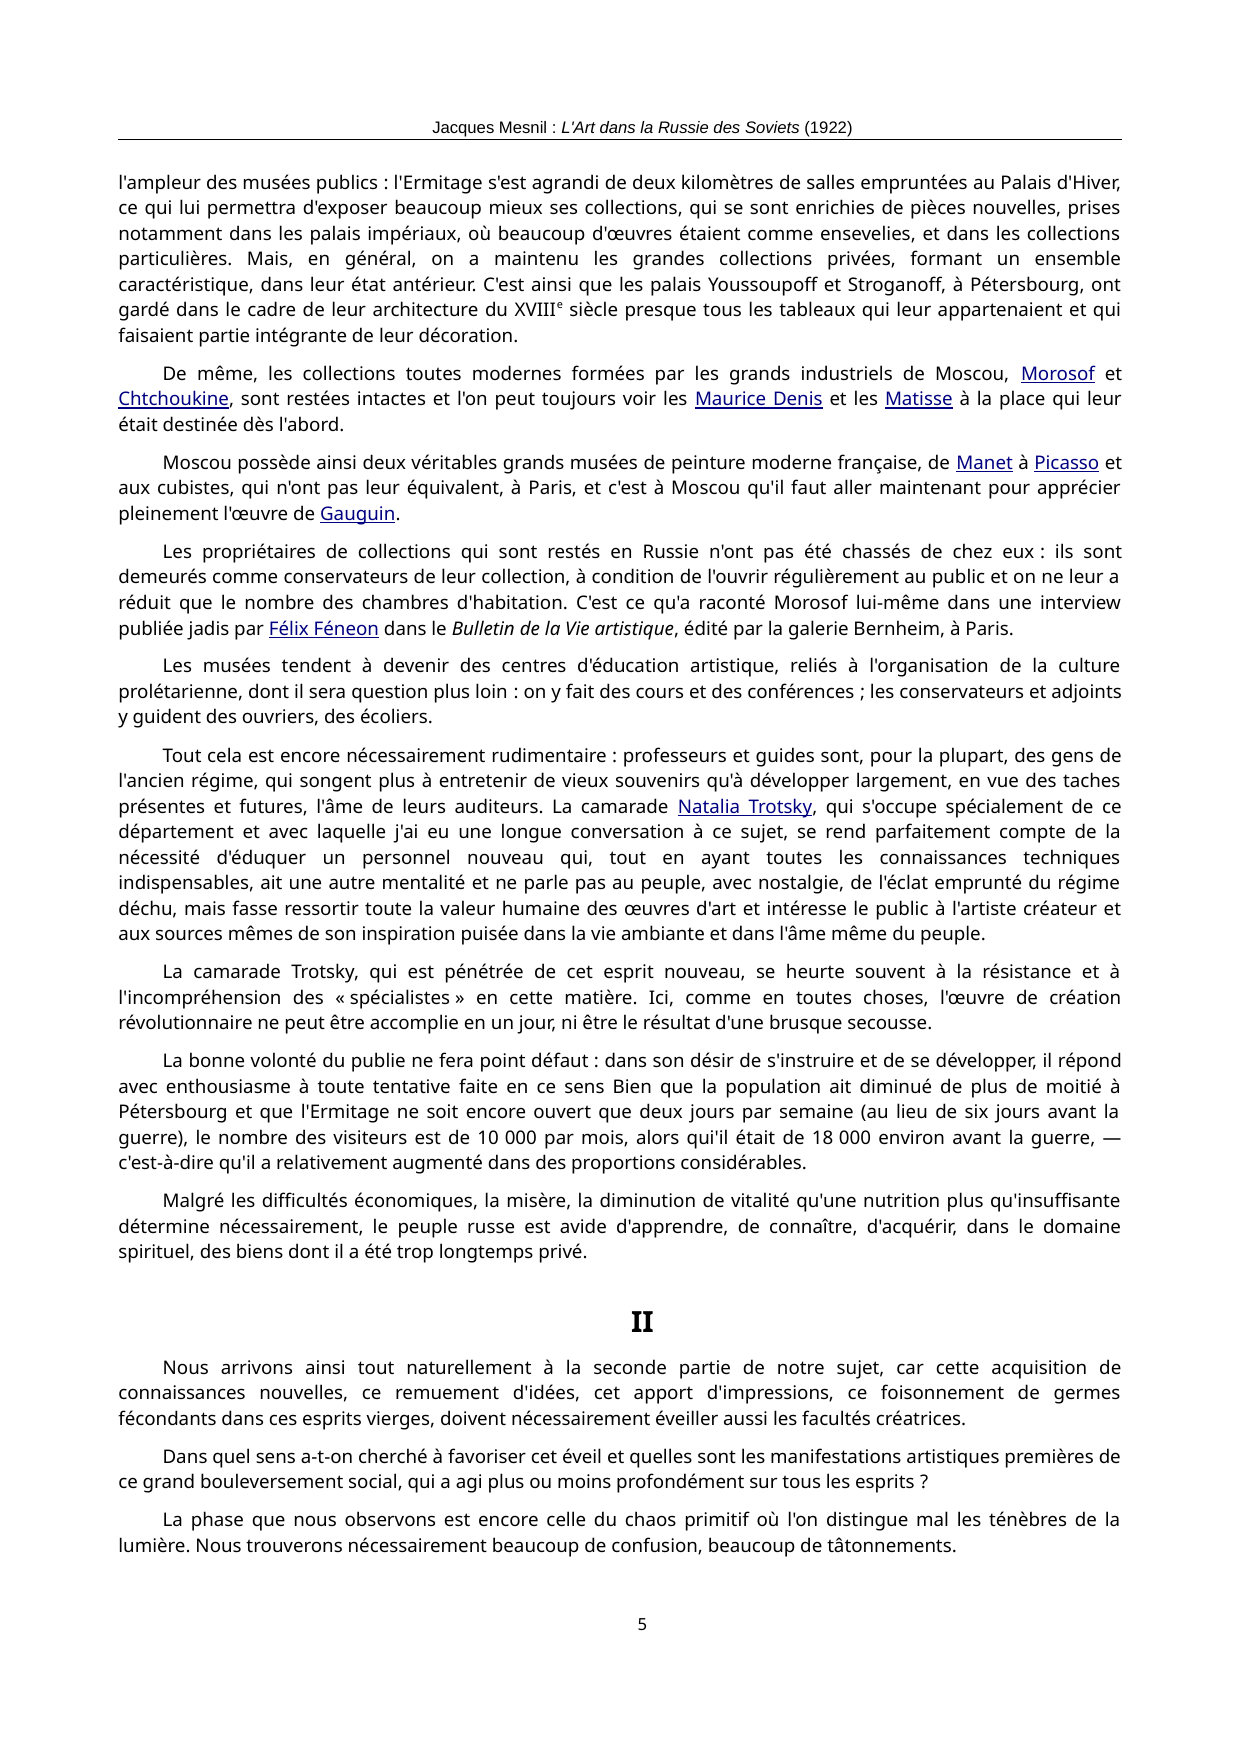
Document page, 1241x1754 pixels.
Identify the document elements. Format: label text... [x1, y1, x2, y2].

text La camarade Trotsky, qui est pénétrée de cet esprit nouveau, se heurte souvent à la résistance et à l'incompréhension des « spécialistes » en cette matière. Ici, comme en toutes choses, l'œuvre de création révolutionnaire ne peut être accomplie en un jour, ni être le résultat d'une brusque secousse. [118, 958, 1122, 1035]
text Tout cela est encore nécessairement rudimentaire : professeurs et guides sont, pour la plupart, des gens de l'ancien régime, qui songent plus à entretenir de vieux souvenirs qu'à développer largement, en vue des taches présentes et futures, l'âme de leurs auditeurs. La camarade Natalia Trotsky, qui s'occupe spécialement de ce département et avec laquelle j'ai eu une longue conversation à ce sujet, se rend parfaitement compte de la nécessité d'éduquer un personnel nouveau qui, tout en ayant toutes les connaissances techniques indispensables, ait une autre mentalité et ne parle pas au peuple, avec nostalgie, de l'éclat emprunté du régime déchu, mais fasse ressortir toute la valeur humaine des œuvres d'art et intéresse le public à l'artiste créateur et aux sources mêmes de son inspiration puisée dans la vie ambiante et dans l'âme même du peuple. [118, 742, 1122, 946]
text l'ampleur des musées publics : l'Ermitage s'est agrandi de deux kilomètres de salles empruntées au Palais d'Hiver, ce qui lui permettra d'exposer beaucoup mieux ses collections, qui se sont enrichies de pièces nouvelles, prises notamment dans les palais impériaux, où beaucoup d'œuvres étaient comme ensevelies, et dans les collections particulières. Mais, en général, on a maintenu les grandes collections privées, formant un ensemble caractéristique, dans leur état antérieur. C'est ainsi que les palais Youssoupoff et Stroganoff, à Pétersbourg, ont gardé dans le cadre de leur architecture du XVIIIe siècle presque tous les tableaux qui leur appartenaient et qui faisaient partie intégrante de leur décoration. [118, 169, 1122, 348]
text De même, les collections toutes modernes formées par les grands industriels de Moscou, Morosof et Chtchoukine, sont restées intactes et l'on peut toujours voir les Maurice Denis et les Matisse à la place qui leur était destinée dès l'abord. [118, 360, 1122, 437]
text La phase que nous observons est encore celle du chaos primitif où l'on distingue mal les ténèbres de la lumière. Nous trouverons nécessairement beaucoup de confusion, beaucoup de tâtonnements. [118, 1507, 1122, 1558]
text Malgré les difficultés économiques, la misère, la diminution de vitalité qu'une nutrition plus qu'insuffisante détermine nécessairement, le peuple russe est avide d'apprendre, de connaître, d'acquérir, dans le domaine spirituel, des biens dont il a été trop longtemps privé. [118, 1188, 1122, 1264]
text Les musées tendent à devenir des centres d'éducation artistique, reliés à l'organisation de la culture prolétarienne, dont il sera question plus loin : on y fait des cours et des conférences ; les conservateurs et adjoints y guident des ouvriers, des écoliers. [118, 653, 1122, 729]
text La bonne volonté du publie ne fera point défaut : dans son désir de s'instruire et de se développer, il répond avec enthousiasme à toute tentative faite en ce sens Bien que la population ait diminué de plus de moitié à Pétersbourg et que l'Ermitage ne soit encore ouvert que deux jours par semaine (au lieu de six jours avant la guerre), le nombre des visiteurs est de 10 000 par mois, alors qui'il était de 18 000 environ avant la guerre, — c'est-à-dire qu'il a relativement augmenté dans des proportions considérables. [118, 1048, 1122, 1175]
text Nous arrivons ainsi tout naturellement à la seconde partie de notre sujet, car cette acquisition de connaissances nouvelles, ce remuement d'idées, cet apport d'impressions, ce foisonnement de germes fécondants dans ces esprits vierges, doivent nécessairement éveiller aussi les facultés créatrices. [118, 1354, 1122, 1431]
text Moscou possède ainsi deux véritables grands musées de peinture moderne française, de Manet à Picasso et aux cubistes, qui n'ont pas leur équivalent, à Paris, et c'est à Moscou qu'il faut aller maintenant pour apprécier pleinement l'œuvre de Gauguin. [118, 449, 1122, 526]
subtitle II [118, 1302, 1122, 1341]
text Dans quel sens a-t-on cherché à favoriser cet éveil et quelles sont les manifestations artistiques premières de ce grand bouleversement social, qui a agi plus ou moins profondément sur tous les esprits ? [118, 1443, 1122, 1494]
text Les propriétaires de collections qui sont restés en Russie n'ont pas été chassés de chez eux : ils sont demeurés comme conservateurs de leur collection, à condition de l'ouvrir régulièrement au public et on ne leur a réduit que le nombre des chambres d'habitation. C'est ce qu'a raconté Morosof lui-même dans une interview publiée jadis par Félix Féneon dans le Bulletin de la Vie artistique, édité par la galerie Bernheim, à Paris. [118, 538, 1122, 640]
